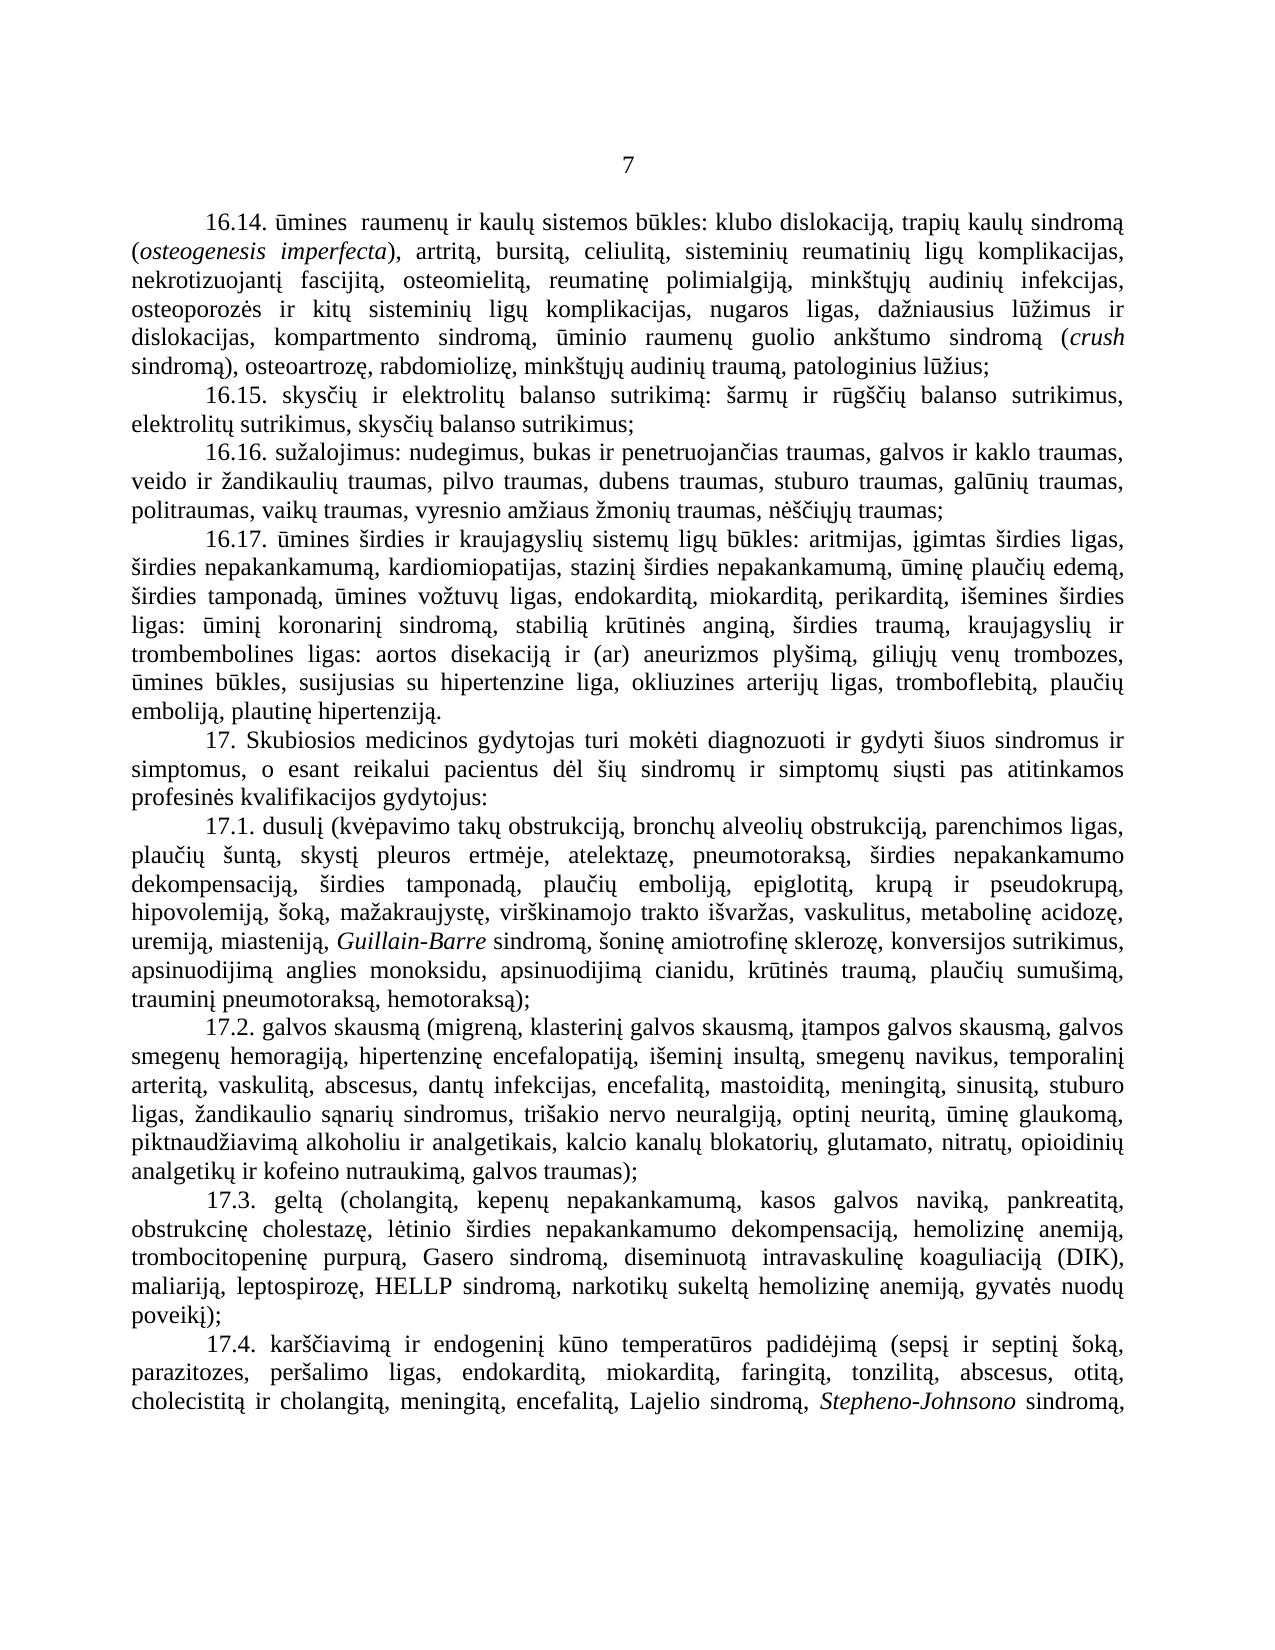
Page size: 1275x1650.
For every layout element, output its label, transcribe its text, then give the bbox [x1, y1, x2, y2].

text 16.14. ūmines raumenų ir kaulų sistemos būkles: klubo dislokaciją, trapių kaulų sindromą (osteogenesis imperfecta), artritą, bursitą, celiulitą, sisteminių reumatinių ligų komplikacijas, nekrotizuojantį fascijitą, osteomielitą, reumatinę polimialgiją, minkštųjų audinių infekcijas, osteoporozės ir kitų sisteminių ligų komplikacijas, nugaros ligas, dažniausius lūžimus ir dislokacijas, kompartmento sindromą, ūminio raumenų guolio ankštumo sindromą (crush sindromą), osteoartrozę, rabdomiolizę, minkštųjų audinių traumą, patologinius lūžius; [131, 207, 1125, 380]
text 17.3. geltą (cholangitą, kepenų nepakankamumą, kasos galvos naviką, pankreatitą, obstrukcinę cholestazę, lėtinio širdies nepakankamumo dekompensaciją, hemolizinę anemiją, trombocitopeninę purpurą, Gasero sindromą, diseminuotą intravaskulinę koaguliaciją (DIK), maliariją, leptospirozę, HELLP sindromą, narkotikų sukeltą hemolizinę anemiją, gyvatės nuodų poveikį); [131, 1185, 1125, 1329]
text 17.1. dusulį (kvėpavimo takų obstrukciją, bronchų alveolių obstrukciją, parenchimos ligas, plaučių šuntą, skystį pleuros ertmėje, atelektazę, pneumotoraksą, širdies nepakankamumo dekompensaciją, širdies tamponadą, plaučių emboliją, epiglotitą, krupą ir pseudokrupą, hipovolemiją, šoką, mažakraujystę, virškinamojo trakto išvaržas, vaskulitus, metabolinę acidozę, uremiją, miasteniją, Guillain-Barre sindromą, šoninę amiotrofinę sklerozę, konversijos sutrikimus, apsinuodijimą anglies monoksidu, apsinuodijimą cianidu, krūtinės traumą, plaučių sumušimą, trauminį pneumotoraksą, hemotoraksą); [131, 811, 1125, 1012]
text 16.16. sužalojimus: nudegimus, bukas ir penetruojančias traumas, galvos ir kaklo traumas, veido ir žandikaulių traumas, pilvo traumas, dubens traumas, stuburo traumas, galūnių traumas, politraumas, vaikų traumas, vyresnio amžiaus žmonių traumas, nėščiųjų traumas; [131, 437, 1125, 524]
text 17. Skubiosios medicinos gydytojas turi mokėti diagnozuoti ir gydyti šiuos sindromus ir simptomus, o esant reikalui pacientus dėl šių sindromų ir simptomų siųsti pas atitinkamos profesinės kvalifikacijos gydytojus: [131, 725, 1125, 811]
text 16.15. skysčių ir elektrolitų balanso sutrikimą: šarmų ir rūgščių balanso sutrikimus, elektrolitų sutrikimus, skysčių balanso sutrikimus; [131, 380, 1125, 437]
text 17.4. karščiavimą ir endogeninį kūno temperatūros padidėjimą (sepsį ir septinį šoką, parazitozes, peršalimo ligas, endokarditą, miokarditą, faringitą, tonzilitą, abscesus, otitą, cholecistitą ir cholangitą, meningitą, encefalitą, Lajelio sindromą, Stepheno-Johnsono sindromą, [131, 1329, 1125, 1415]
text 17.2. galvos skausmą (migreną, klasterinį galvos skausmą, įtampos galvos skausmą, galvos smegenų hemoragiją, hipertenzinę encefalopatiją, išeminį insultą, smegenų navikus, temporalinį arteritą, vaskulitą, abscesus, dantų infekcijas, encefalitą, mastoiditą, meningitą, sinusitą, stuburo ligas, žandikaulio sąnarių sindromus, trišakio nervo neuralgiją, optinį neuritą, ūminę glaukomą, piktnaudžiavimą alkoholiu ir analgetikais, kalcio kanalų blokatorių, glutamato, nitratų, opioidinių analgetikų ir kofeino nutraukimą, galvos traumas); [131, 1012, 1125, 1185]
text 16.17. ūmines širdies ir kraujagyslių sistemų ligų būkles: aritmijas, įgimtas širdies ligas, širdies nepakankamumą, kardiomiopatijas, stazinį širdies nepakankamumą, ūminę plaučių edemą, širdies tamponadą, ūmines vožtuvų ligas, endokarditą, miokarditą, perikarditą, išemines širdies ligas: ūminį koronarinį sindromą, stabilią krūtinės anginą, širdies traumą, kraujagyslių ir trombembolines ligas: aortos disekaciją ir (ar) aneurizmos plyšimą, giliųjų venų trombozes, ūmines būkles, susijusias su hipertenzine liga, okliuzines arterijų ligas, tromboflebitą, plaučių emboliją, plautinę hipertenziją. [131, 524, 1125, 725]
